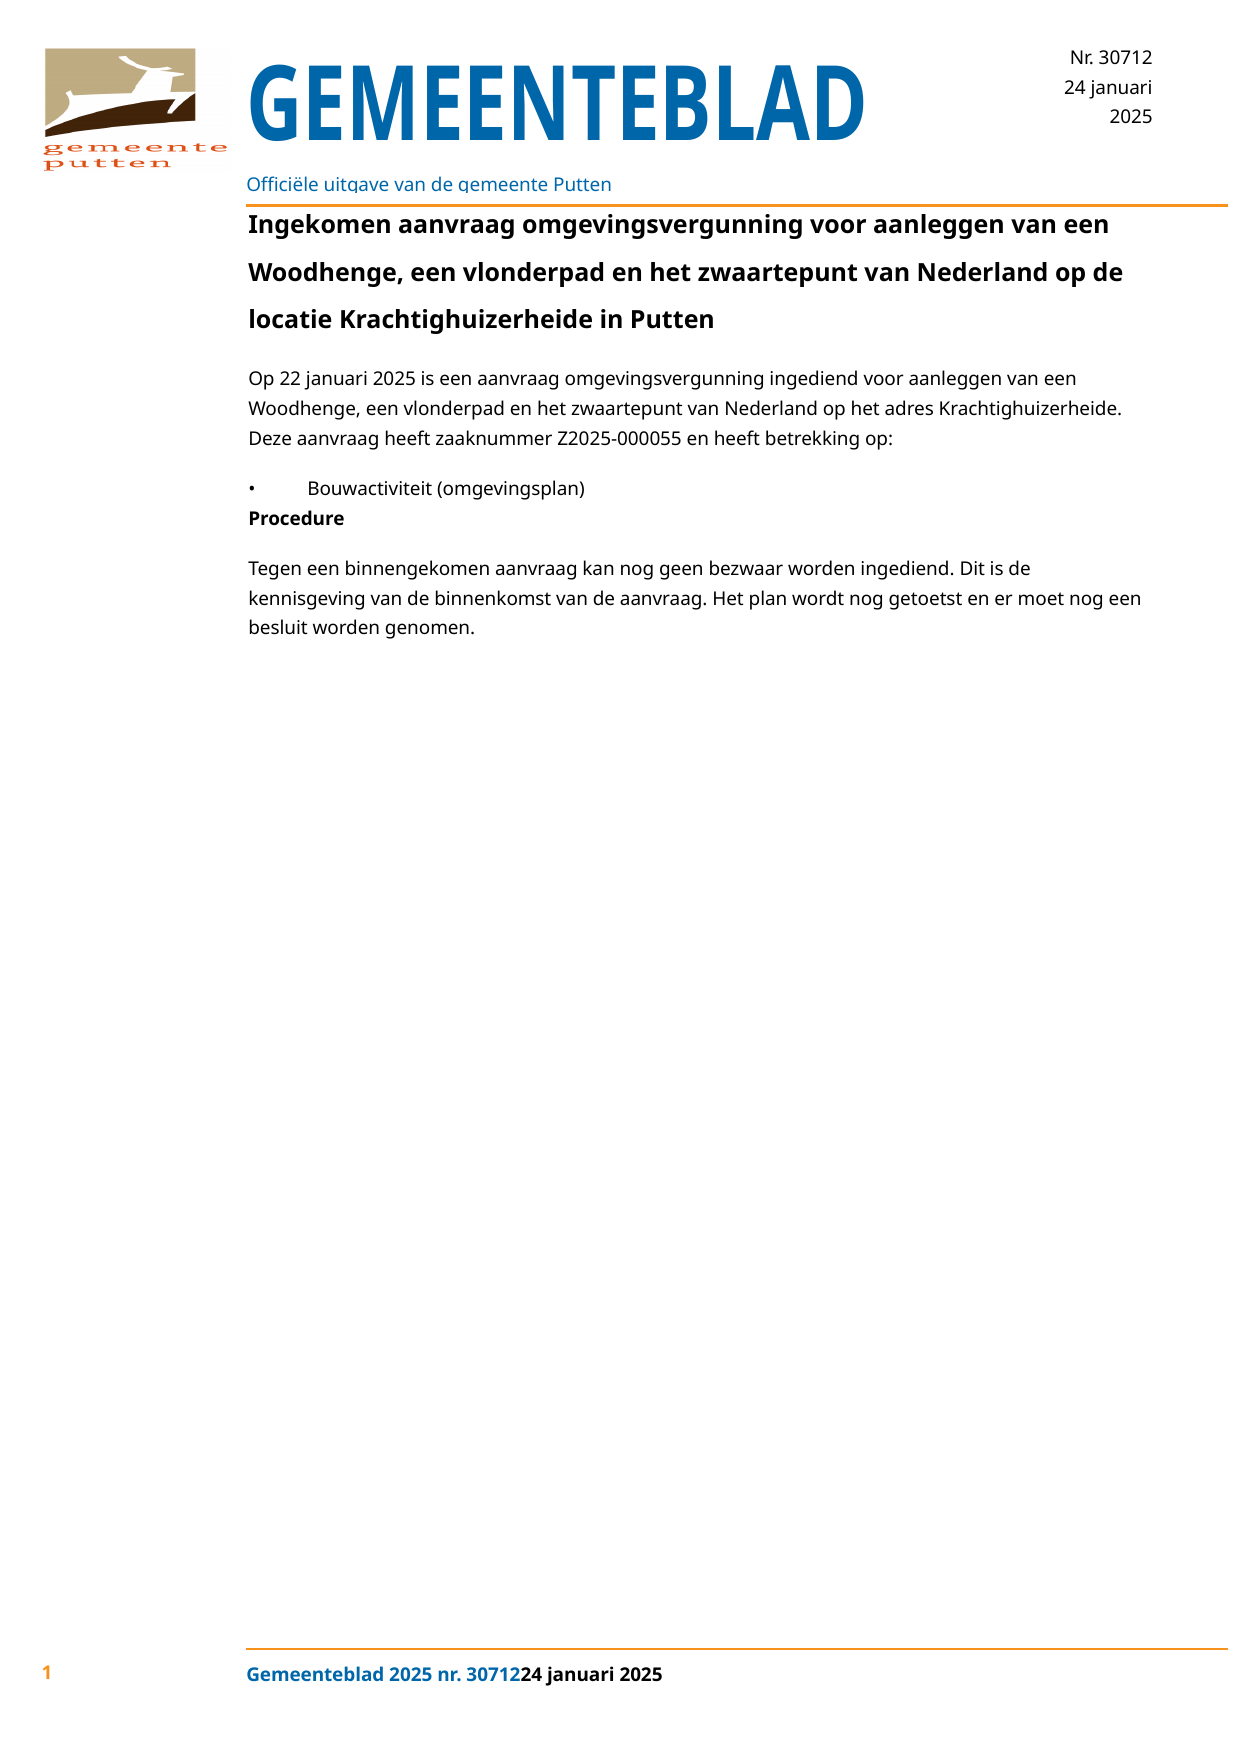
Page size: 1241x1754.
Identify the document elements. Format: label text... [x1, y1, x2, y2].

picture [41, 47, 231, 172]
text Procedure [248, 505, 1152, 530]
text Op 22 januari 2025 is een aanvraag omgevingsvergunning ingediend voor aanleggen van een Woodhenge, een vlonderpad en het zwaartepunt van Nederland op het adres Krachtighuizerheide. Deze aanvraag heeft zaaknummer Z2025-000055 en heeft betrekking op: [248, 366, 1152, 450]
text Ingekomen aanvraag omgevingsvergunning voor aanleggen van een Woodhenge, een vlonderpad en het zwaartepunt van Nederland op de locatie Krachtighuizerheide in Putten [248, 207, 1152, 336]
list Bouwactiviteit (omgevingsplan) [248, 475, 1152, 501]
text Tegen een binnengekomen aanvraag kan nog geen bezwaar worden ingediend. Dit is de kennisgeving van de binnenkomst van de aanvraag. Het plan wordt nog getoetst en er moet nog een besluit worden genomen. [248, 555, 1152, 640]
